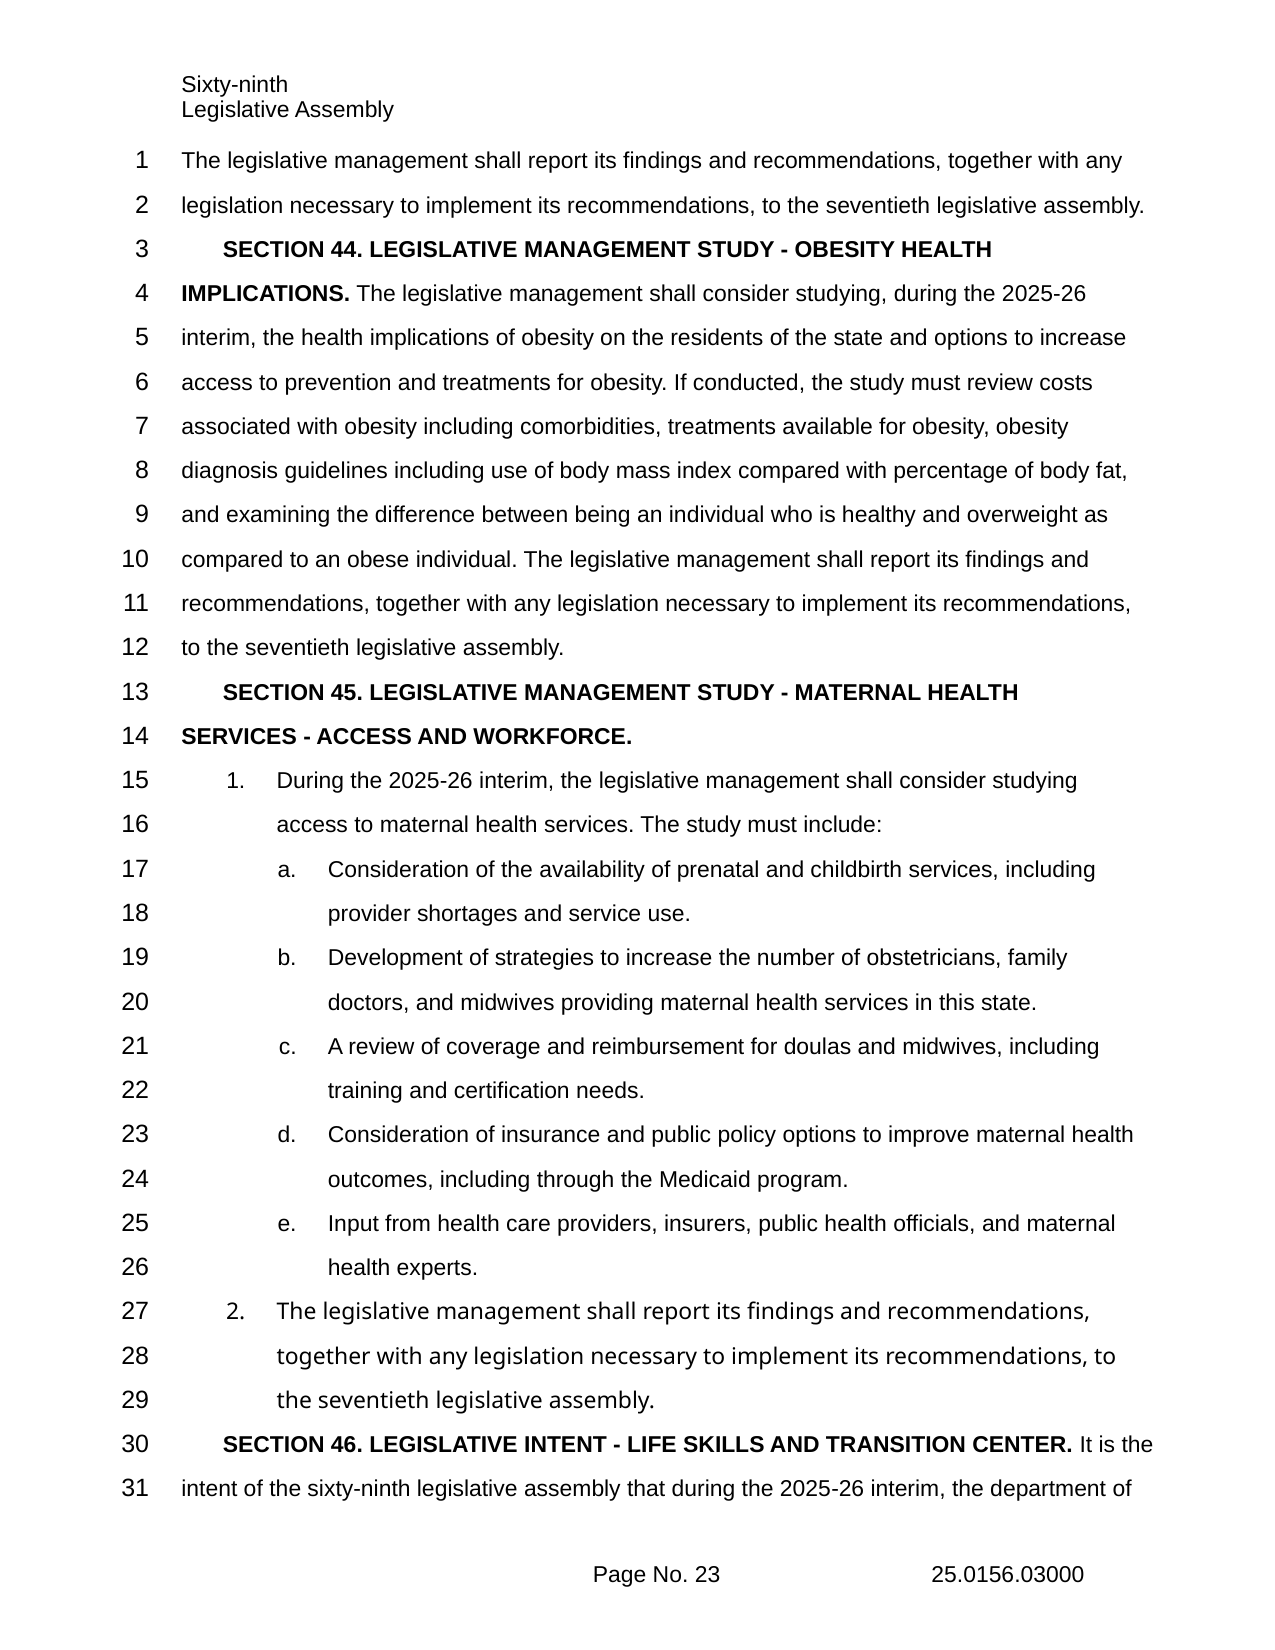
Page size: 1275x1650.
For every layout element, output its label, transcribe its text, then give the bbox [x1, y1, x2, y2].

text c. A review of coverage and reimbursement for doulas and midwives, including training and certification needs. [181, 1019, 1154, 1107]
text SECTION 44. LEGISLATIVE MANAGEMENT STUDY - OBESITY HEALTH IMPLICATIONS. The legislative management shall consider studying, during the 2025‑26 interim, the health implications of obesity on the residents of the state and options to increase access to prevention and treatments for obesity. If conducted, the study must review costs associated with obesity including comorbidities, treatments available for obesity, obesity diagnosis guidelines including use of body mass index compared with percentage of body fat, and examining the difference between being an individual who is healthy and overweight as compared to an obese individual. The legislative management shall report its findings and recommendations, together with any legislation necessary to implement its recommendations, to the seventieth legislative assembly. [181, 222, 1154, 664]
text b. Development of strategies to increase the number of obstetricians, family doctors, and midwives providing maternal health services in this state. [181, 930, 1154, 1019]
text e. Input from health care providers, insurers, public health officials, and maternal health experts. [181, 1196, 1154, 1284]
text d. Consideration of insurance and public policy options to improve maternal health outcomes, including through the Medicaid program. [181, 1107, 1154, 1196]
text SECTION 45. LEGISLATIVE MANAGEMENT STUDY - MATERNAL HEALTH SERVICES - ACCESS AND WORKFORCE. [181, 664, 1154, 753]
text 1. During the 2025-26 interim, the legislative management shall consider studying access to maternal health services. The study must include: [181, 753, 1154, 842]
text The legislative management shall report its findings and recommendations, together with any legislation necessary to implement its recommendations, to the seventieth legislative assembly. [181, 133, 1154, 222]
text 2. The legislative management shall report its findings and recommendations, together with any legislation necessary to implement its recommendations, to the seventieth legislative assembly. [181, 1284, 1154, 1417]
text a. Consideration of the availability of prenatal and childbirth services, including provider shortages and service use. [181, 842, 1154, 930]
text SECTION 46. LEGISLATIVE INTENT - LIFE SKILLS AND TRANSITION CENTER. It is the intent of the sixty-ninth legislative assembly that during the 2025‑26 interim, the department of [181, 1417, 1154, 1506]
